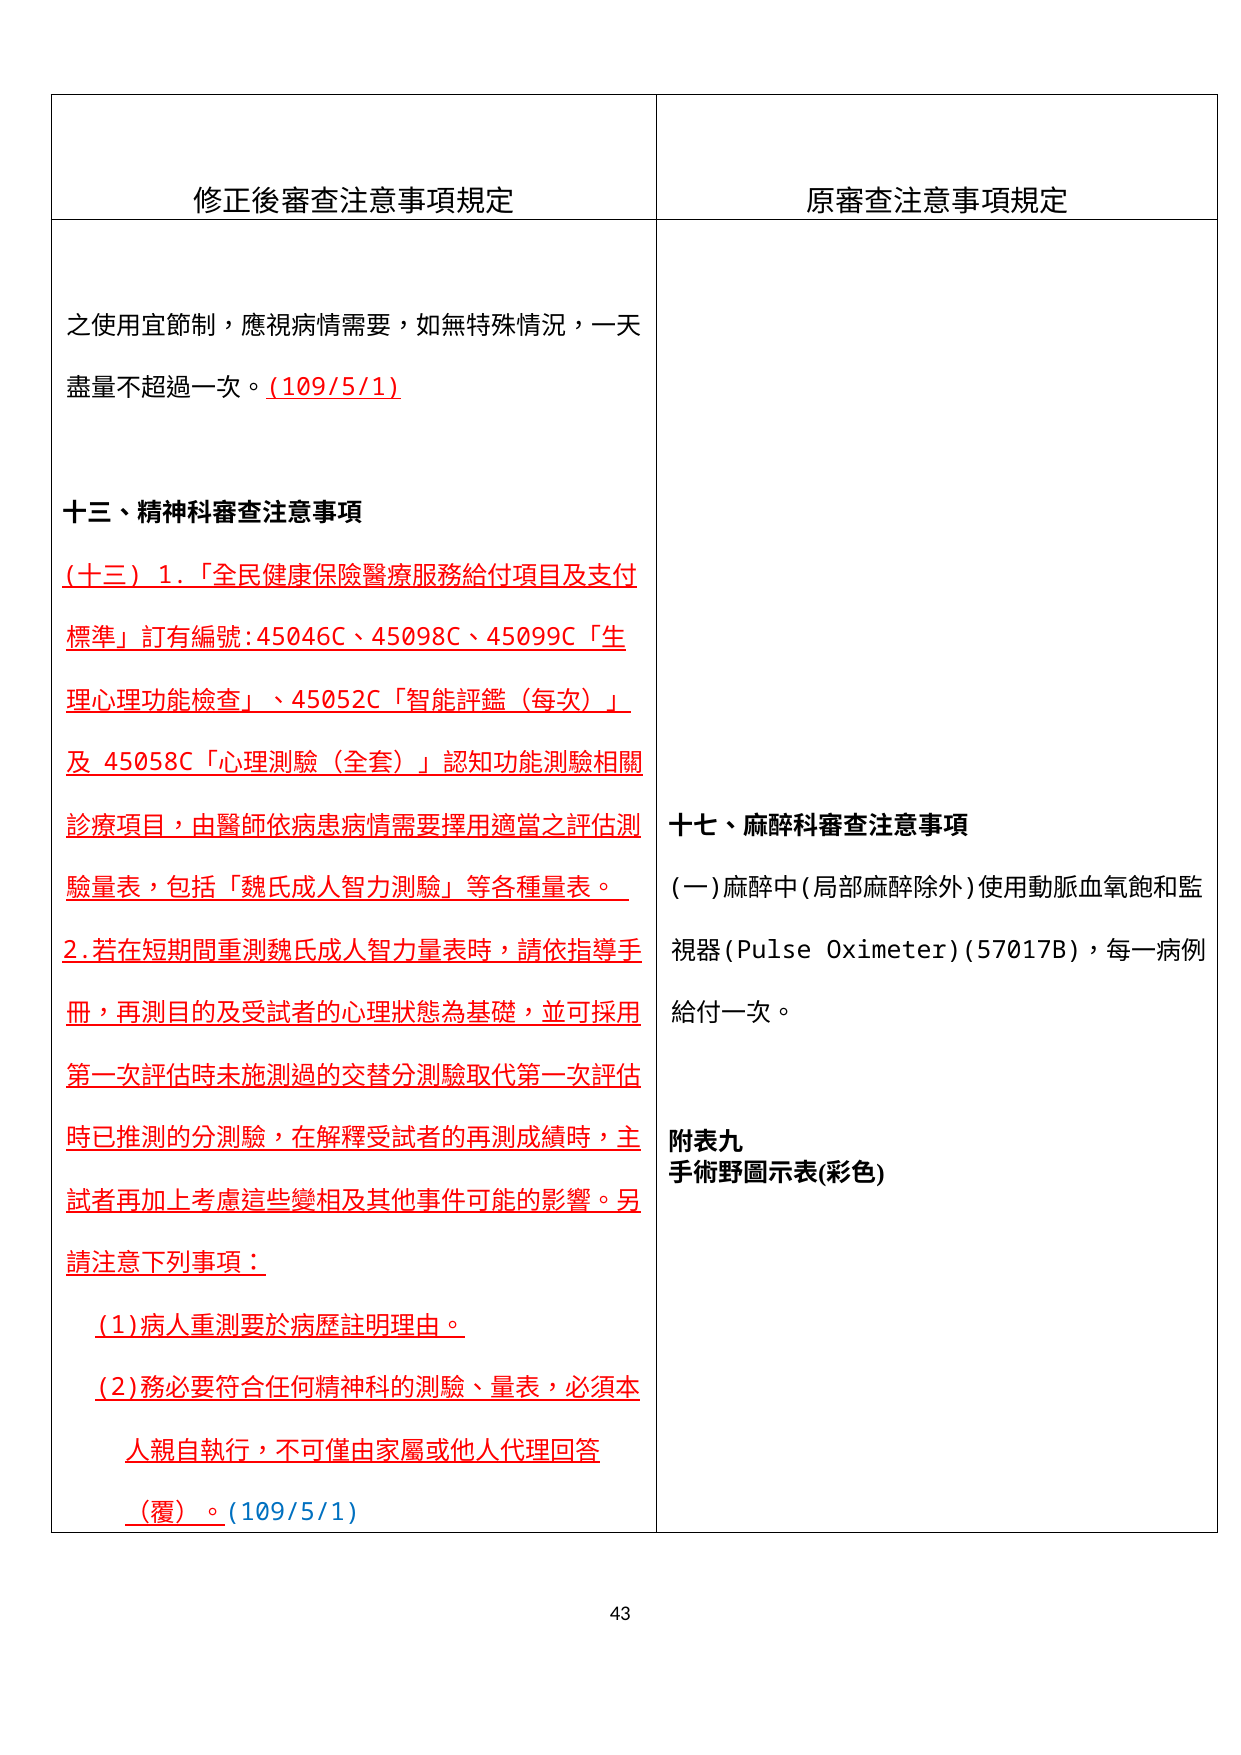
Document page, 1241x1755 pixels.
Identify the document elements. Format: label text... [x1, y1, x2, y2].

table_cell 之使用宜節制，應視病情需要，如無特殊情況，一天盡量不超過一次。(109/5/1) 十三、精神科審查注意事項 (十三) 1.「全民健康保險醫療服務給付項目及支付標準」訂有編號:45046C、45098C、45099C「生理心理功能檢查」、45052C「智能評鑑（每次）」及 45058C「心理測驗（全套）」認知功能測驗相關診療項目，由醫師依病患病情需要擇用適當之評估測驗量表，包括「魏氏成人智力測驗」等各種量表。 2.若在短期間重測魏氏成人智力量表時，請依指導手冊，再測目的及受試者的心理狀態為基礎，並可採用第一次評估時未施測過的交替分測驗取代第一次評估時已推測的分測驗，在解釋受試者的再測成績時，主試者再加上考慮這些變相及其他事件可能的影響。另請注意下列事項： (1)病人重測要於病歷註明理由。 (2)務必要符合任何精神科的測驗、量表，必須本人親自執行，不可僅由家屬或他人代理回答（覆）。(109/5/1) [52, 220, 656, 1532]
table_cell 十七、麻醉科審查注意事項 (一)麻醉中(局部麻醉除外)使用動脈血氧飽和監視器(Pulse Oximeter)(57017B)，每一病例給付一次。 附表九 手術野圖示表(彩色) [657, 220, 1217, 1532]
table_header 修正後審查注意事項規定 [52, 95, 656, 219]
table_header 原審查注意事項規定 [657, 95, 1217, 219]
